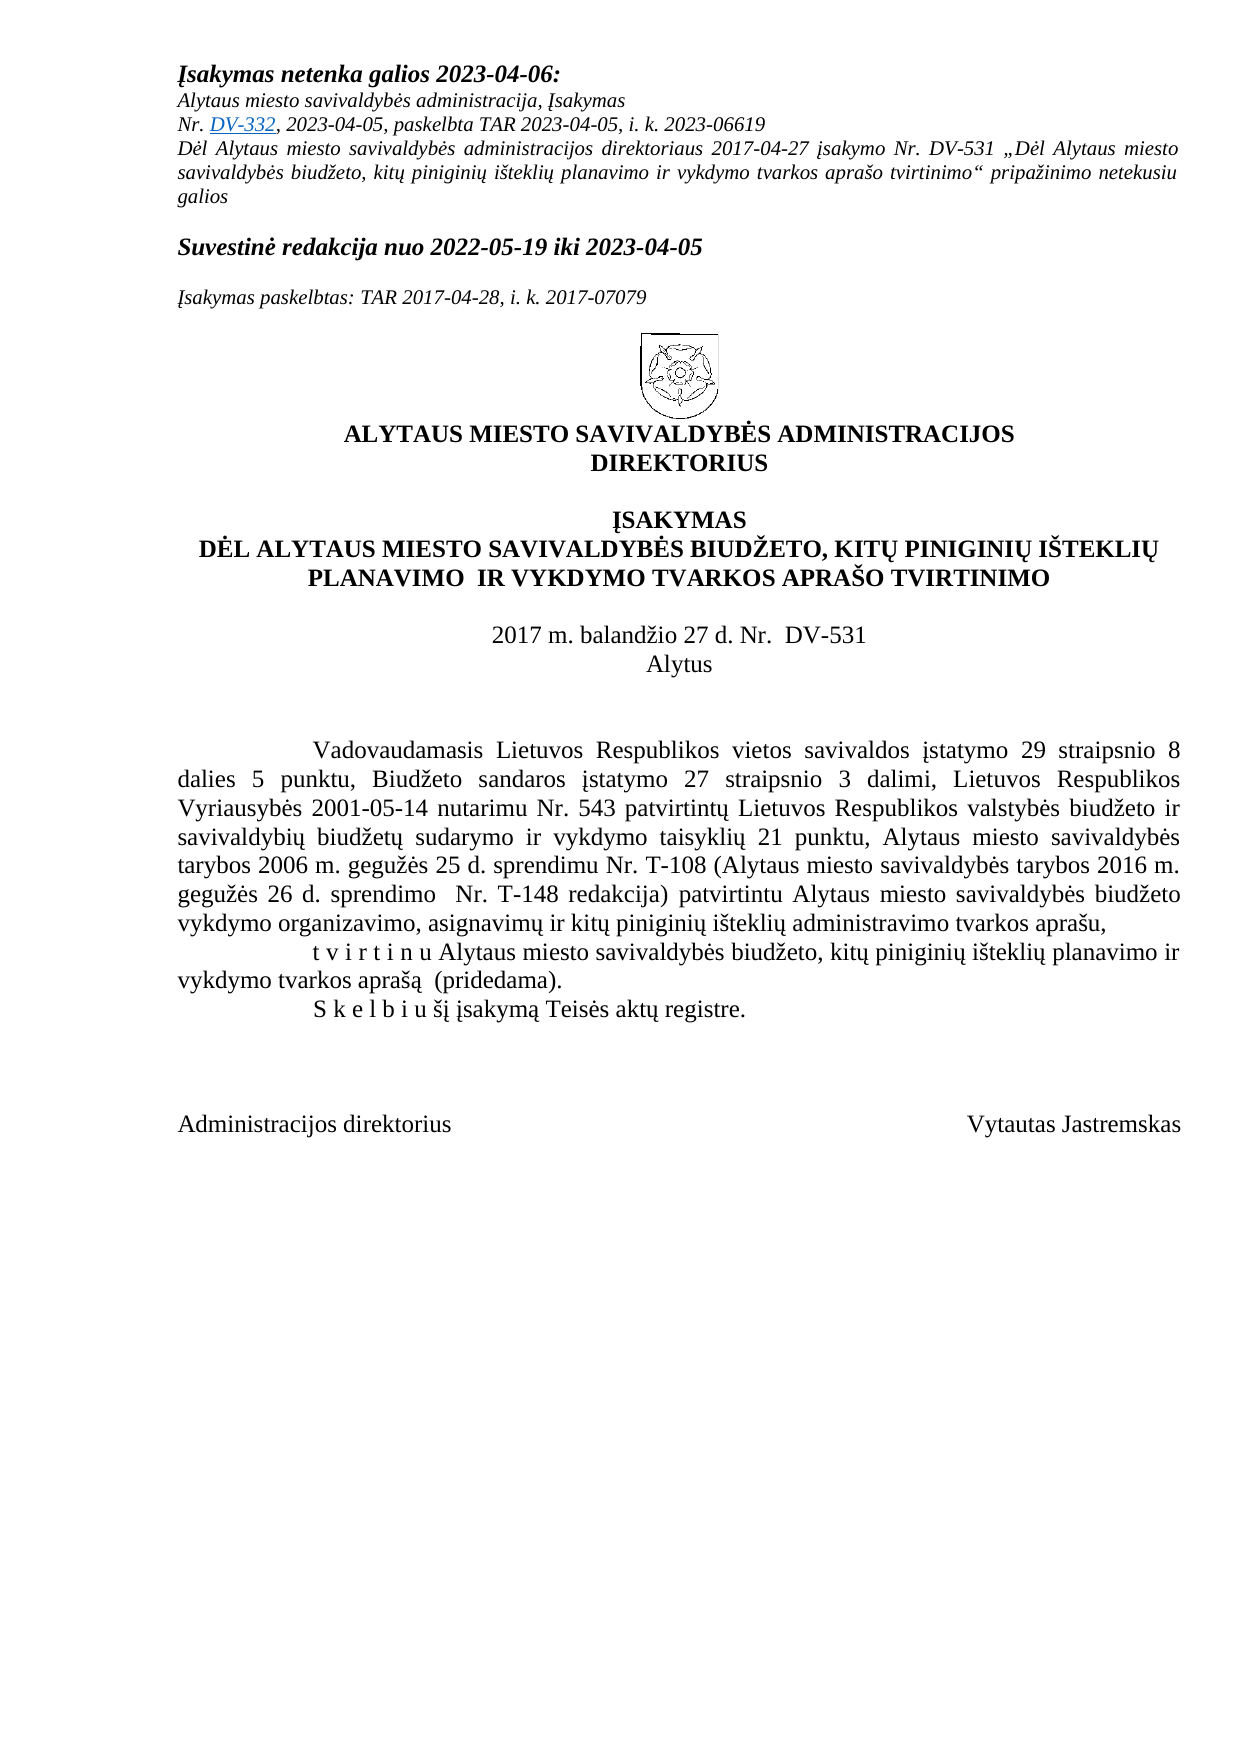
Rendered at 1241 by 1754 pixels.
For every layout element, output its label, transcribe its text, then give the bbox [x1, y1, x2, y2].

text Administracijos direktorius Vytautas Jastremskas [177, 1109, 1181, 1138]
text Nr. DV-332, 2023-04-05, paskelbta TAR 2023-04-05, i. k. 2023-06619 [177, 112, 1181, 136]
text DIREKTORIUS [177, 448, 1181, 477]
text Įsakymas netenka galios 2023-04-06: [177, 59, 1181, 88]
text Dėl Alytaus miesto savivaldybės administracijos direktoriaus 2017-04-27 įsakymo Nr. DV-531 „Dėl Alytaus miesto savivaldybės biudžeto, kitų piniginių išteklių planavimo ir vykdymo tvarkos aprašo tvirtinimo“ pripažinimo netekusiu galios [177, 136, 1181, 208]
text t v i r t i n u Alytaus miesto savivaldybės biudžeto, kitų piniginių išteklių planavimo ir vykdymo tvarkos aprašą (pridedama). [177, 937, 1181, 994]
text S k e l b i u šį įsakymą Teisės aktų registre. [177, 994, 1181, 1023]
text DĖL ALYTAUS MIESTO SAVIVALDYBĖS BIUDŽETO, KITŲ PINIGINIŲ IŠTEKLIŲ PLANAVIMO IR VYKDYMO TVARKOS APRAŠO TVIRTINIMO [177, 534, 1181, 592]
text Įsakymas paskelbtas: TAR 2017-04-28, i. k. 2017-07079 [177, 285, 1181, 309]
text Alytaus miesto savivaldybės administracija, Įsakymas [177, 88, 1181, 112]
text 2017 m. balandžio 27 d. Nr. DV-531 [177, 620, 1181, 649]
text Suvestinė redakcija nuo 2022-05-19 iki 2023-04-05 [177, 232, 1181, 261]
text Vadovaudamasis Lietuvos Respublikos vietos savivaldos įstatymo 29 straipsnio 8 dalies 5 punktu, Biudžeto sandaros įstatymo 27 straipsnio 3 dalimi, Lietuvos Respublikos Vyriausybės 2001-05-14 nutarimu Nr. 543 patvirtintų Lietuvos Respublikos valstybės biudžeto ir savivaldybių biudžetų sudarymo ir vykdymo taisyklių 21 punktu, Alytaus miesto savivaldybės tarybos 2006 m. gegužės 25 d. sprendimu Nr. T-108 (Alytaus miesto savivaldybės tarybos 2016 m. gegužės 26 d. sprendimo Nr. T-148 redakcija) patvirtintu Alytaus miesto savivaldybės biudžeto vykdymo organizavimo, asignavimų ir kitų piniginių išteklių administravimo tvarkos aprašu, [177, 735, 1181, 937]
text ĮSAKYMAS [177, 505, 1181, 534]
text Alytus [177, 649, 1181, 678]
text ALYTAUS MIESTO SAVIVALDYBĖS ADMINISTRACIJOS [177, 419, 1181, 448]
